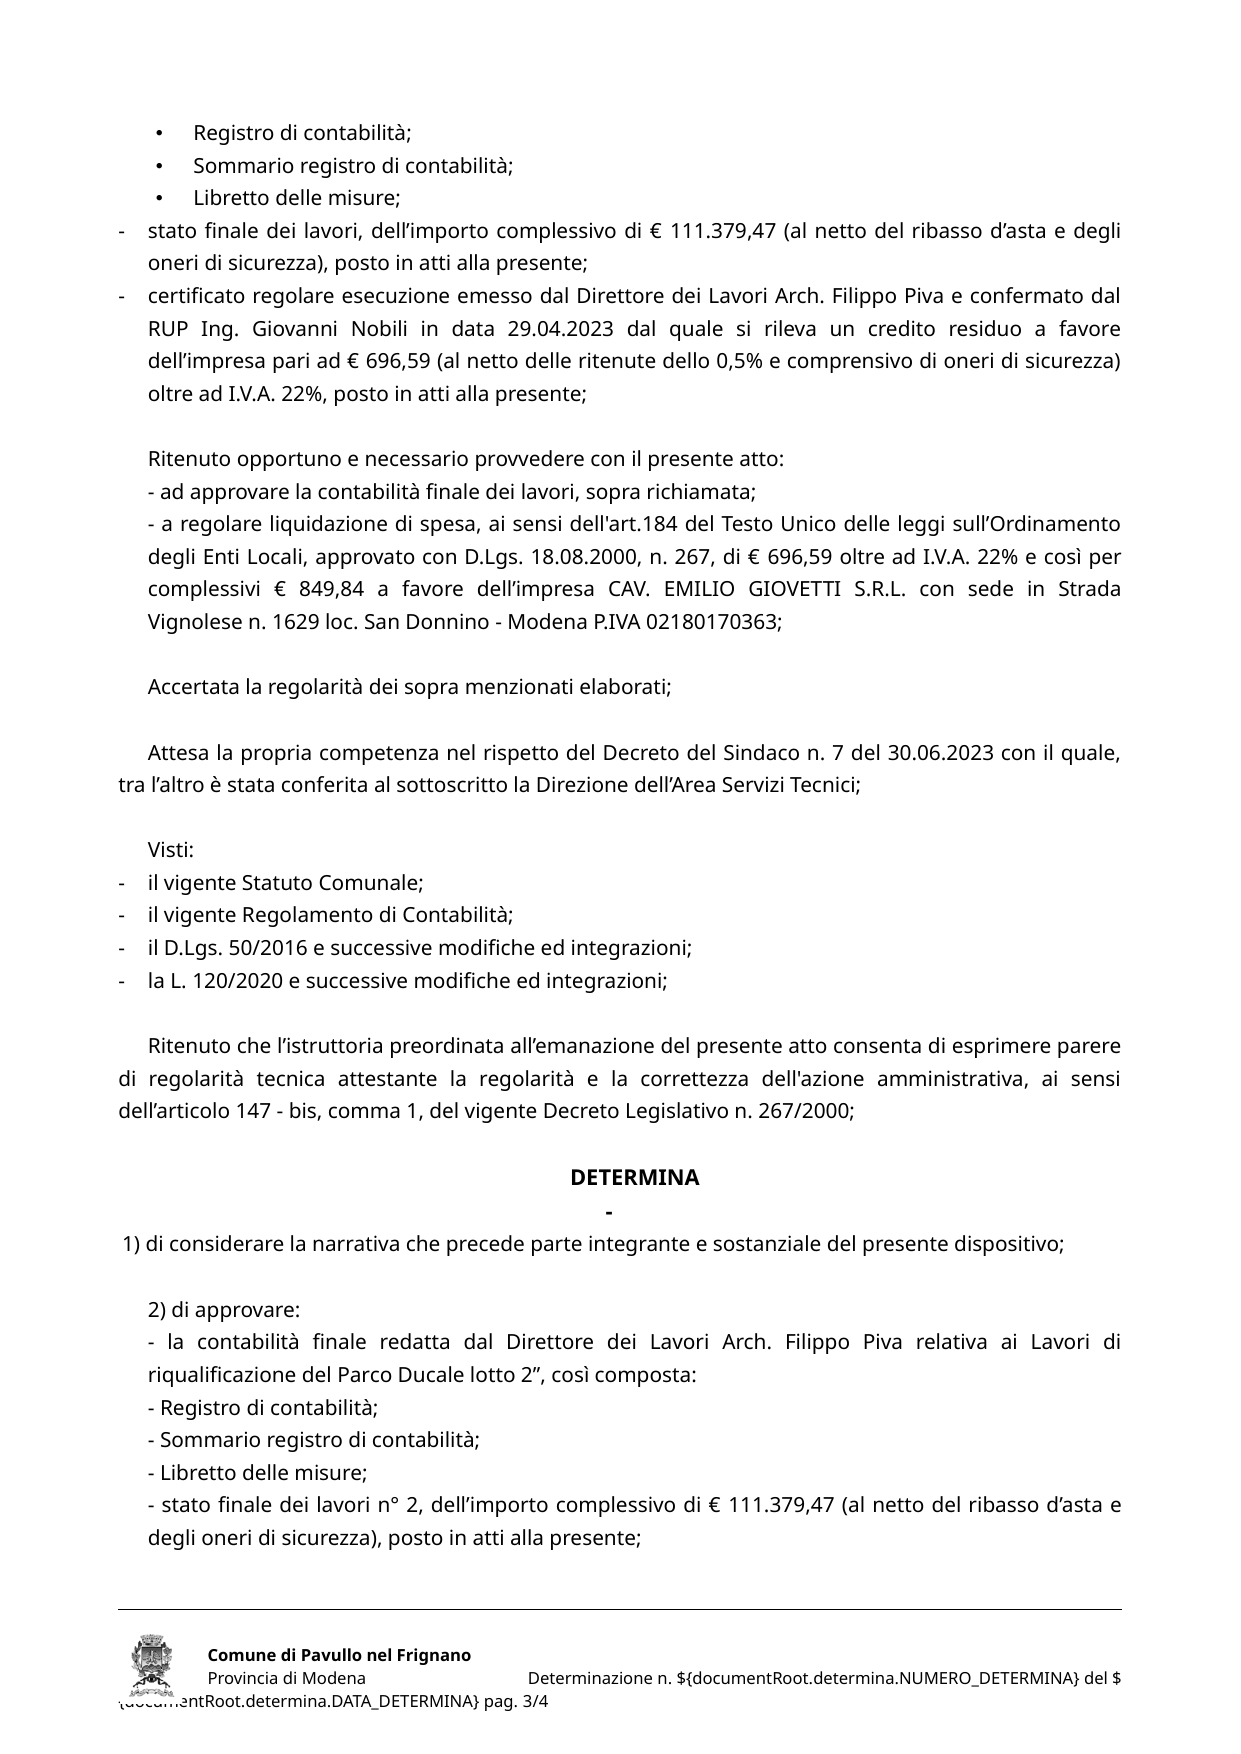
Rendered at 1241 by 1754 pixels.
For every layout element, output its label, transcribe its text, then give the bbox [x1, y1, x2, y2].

text Ritenuto che l’istruttoria preordinata all’emanazione del presente atto consenta di esprimere parere di regolarità tecnica attestante la regolarità e la correttezza dell'azione amministrativa, ai sensi dell’articolo 147 - bis, comma 1, del vigente Decreto Legislativo n. 267/2000; [118, 1031, 1122, 1125]
list - a regolare liquidazione di spesa, ai sensi dell'art.184 del Testo Unico delle leggi sull’Ordinamento degli Enti Locali, approvato con D.Lgs. 18.08.2000, n. 267, di € 696,59 oltre ad I.V.A. 22% e così per complessivi € 849,84 a favore dell’impresa CAV. EMILIO GIOVETTI S.R.L. con sede in Strada Vignolese n. 1629 loc. San Donnino - Modena P.IVA 02180170363; [118, 509, 1122, 636]
picture [120, 1631, 183, 1704]
list 2) di approvare: [118, 1295, 1122, 1323]
list il vigente Regolamento di Contabilità; [118, 901, 1122, 929]
list Registro di contabilità; [156, 118, 1122, 147]
list certificato regolare esecuzione emesso dal Direttore dei Lavori Arch. Filippo Piva e confermato dal RUP Ing. Giovanni Nobili in data 29.04.2023 dal quale si rileva un credito residuo a favore dell’impresa pari ad € 696,59 (al netto delle ritenute dello 0,5% e comprensivo di oneri di sicurezza) oltre ad I.V.A. 22%, posto in atti alla presente; [118, 281, 1122, 407]
list DETERMINA [118, 1161, 1122, 1191]
text Attesa la propria competenza nel rispetto del Decreto del Sindaco n. 7 del 30.06.2023 con il quale, tra l’altro è stata conferita al sottoscritto la Direzione dell’Area Servizi Tecnici; [118, 738, 1122, 799]
text Accertata la regolarità dei sopra menzionati elaborati; [118, 672, 1122, 701]
text Visti: [118, 835, 1122, 864]
list - stato finale dei lavori n° 2, dell’importo complessivo di € 111.379,47 (al netto del ribasso d’asta e degli oneri di sicurezza), posto in atti alla presente; [118, 1490, 1122, 1551]
list - la contabilità finale redatta dal Direttore dei Lavori Arch. Filippo Piva relativa ai Lavori di riqualificazione del Parco Ducale lotto 2”, così composta: [118, 1327, 1122, 1388]
list Sommario registro di contabilità; [156, 151, 1122, 179]
list - Registro di contabilità; [118, 1393, 1122, 1421]
list Ritenuto opportuno e necessario provvedere con il presente atto: [118, 444, 1122, 473]
list il vigente Statuto Comunale; [118, 868, 1122, 896]
list - Libretto delle misure; [118, 1458, 1122, 1486]
list 1) di considerare la narrativa che precede parte integrante e sostanziale del presente dispositivo; [36, 1229, 1122, 1258]
list la L. 120/2020 e successive modifiche ed integrazioni; [118, 966, 1122, 994]
list stato finale dei lavori, dell’importo complessivo di € 111.379,47 (al netto del ribasso d’asta e degli oneri di sicurezza), posto in atti alla presente; [118, 216, 1122, 277]
list - ad approvare la contabilità finale dei lavori, sopra richiamata; [118, 477, 1122, 505]
list Libretto delle misure; [156, 183, 1122, 212]
list - Sommario registro di contabilità; [118, 1425, 1122, 1454]
list il D.Lgs. 50/2016 e successive modifiche ed integrazioni; [118, 933, 1122, 962]
